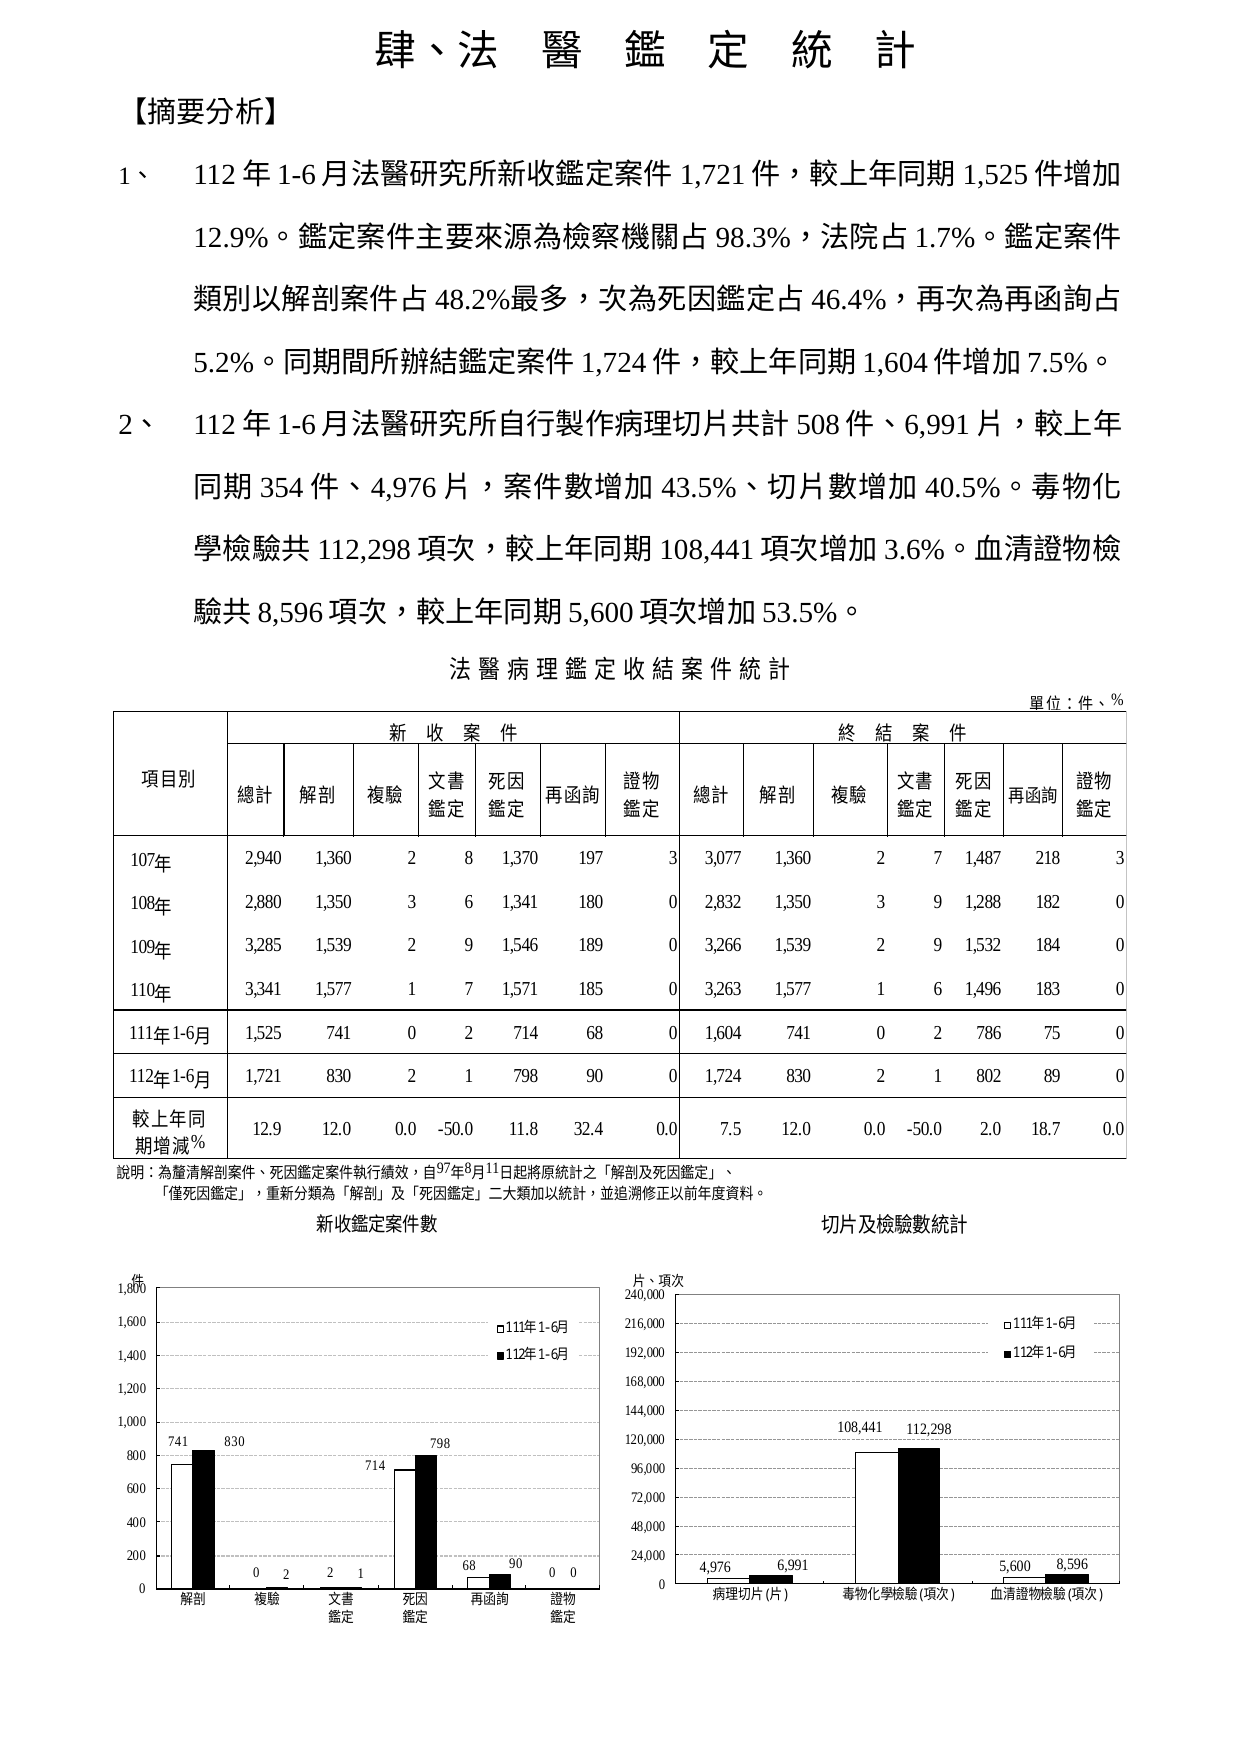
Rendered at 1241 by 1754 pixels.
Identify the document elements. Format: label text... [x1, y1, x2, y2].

list 112年1-6月法醫研究所自行製作病理切片共計508件、6,991片，較上年同期354件、4,976片，案件數增加43.5%、切片數增加40.5%。毒物化學檢驗共112,298項次，較上年同期108,441項次增加3.6%。血清證物檢驗共8,596項次，較上年同期5,600項次增加53.5%。 [118, 380, 1122, 630]
text 肆、法 醫 鑑 定 統 計 [118, 5, 1122, 68]
text 【摘要分析】 [118, 68, 1122, 130]
list 112年1-6月法醫研究所新收鑑定案件1,721件，較上年同期1,525件增加12.9%。鑑定案件主要來源為檢察機關占98.3%，法院占1.7%。鑑定案件類別以解剖案件占48.2%最多，次為死因鑑定占46.4%，再次為再函詢占5.2%。同期間所辦結鑑定案件1,724件，較上年同期1,604件增加7.5%。 [118, 130, 1122, 380]
